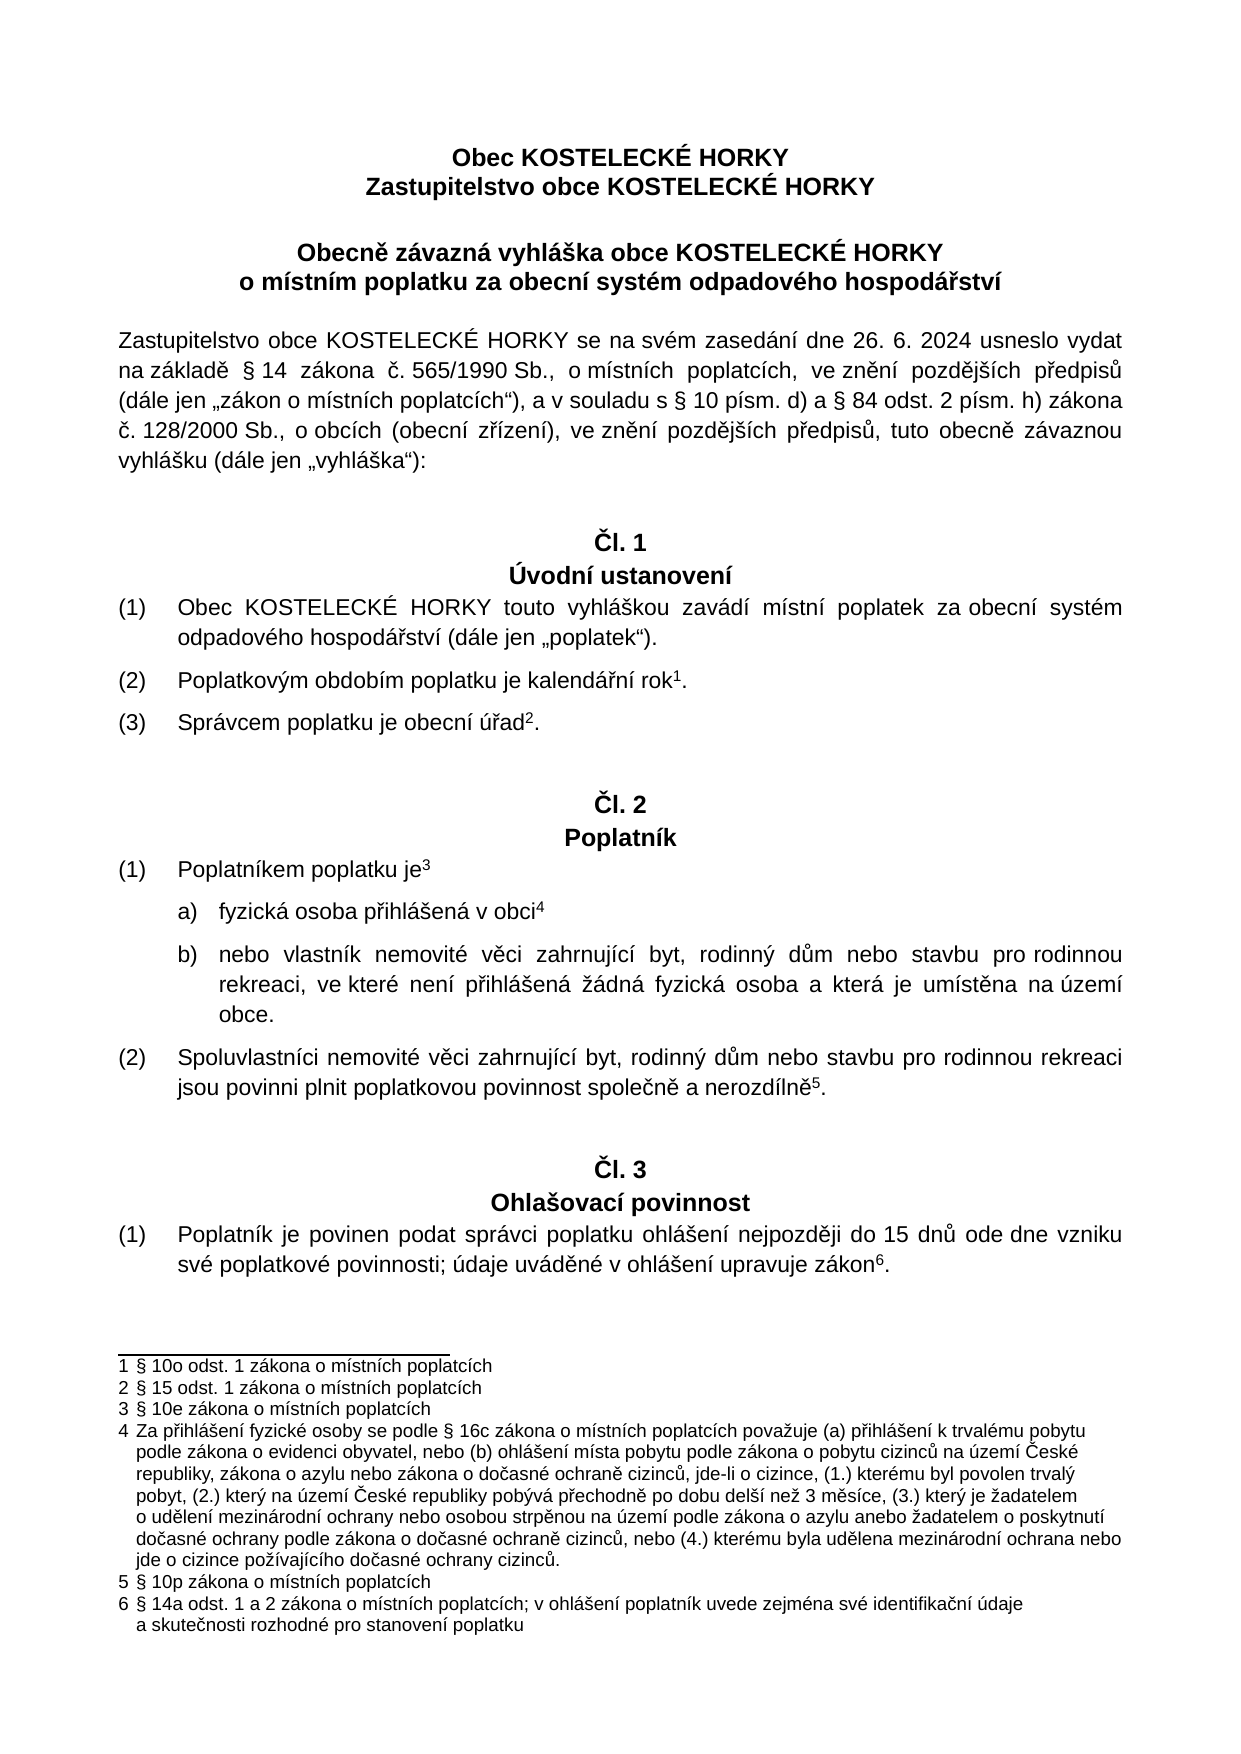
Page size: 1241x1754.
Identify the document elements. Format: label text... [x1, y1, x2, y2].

subtitle Obecně závazná vyhláška obce KOSTELECKÉ HORKY o místním poplatku za obecní systém odpadového hospodářství [118, 238, 1122, 295]
list § 10o odst. 1 zákona o místních poplatcích [118, 1355, 1122, 1377]
list § 14a odst. 1 a 2 zákona o místních poplatcích; v ohlášení poplatník uvede zejména své identifikační údaje a skutečnosti rozhodné pro stanovení poplatku [118, 1592, 1122, 1635]
list Obec KOSTELECKÉ HORKY touto vyhláškou zavádí místní poplatek za obecní systém odpadového hospodářství (dále jen „poplatek“). [118, 594, 1122, 650]
subtitle Čl. 1 Úvodní ustanovení [118, 528, 1122, 589]
list § 10p zákona o místních poplatcích [118, 1571, 1122, 1592]
list § 10e zákona o místních poplatcích [118, 1398, 1122, 1420]
subtitle Čl. 3 Ohlašovací povinnost [118, 1154, 1122, 1216]
text Zastupitelstvo obce KOSTELECKÉ HORKY se na svém zasedání dne 26. 6. 2024 usneslo vydat na základě § 14 zákona č. 565/1990 Sb., o místních poplatcích, ve znění pozdějších předpisů (dále jen „zákon o místních poplatcích“), a v souladu s § 10 písm. d) a § 84 odst. 2 písm. h) zákona č. 128/2000 Sb., o obcích (obecní zřízení), ve znění pozdějších předpisů, tuto obecně závaznou vyhlášku (dále jen „vyhláška“): [118, 327, 1122, 474]
list nebo vlastník nemovité věci zahrnující byt, rodinný dům nebo stavbu pro rodinnou rekreaci, ve které není přihlášená žádná fyzická osoba a která je umístěna na území obce. [177, 941, 1122, 1028]
list Spoluvlastníci nemovité věci zahrnující byt, rodinný dům nebo stavbu pro rodinnou rekreaci jsou povinni plnit poplatkovou povinnost společně a nerozdílně. [118, 1044, 1122, 1101]
list Poplatníkem poplatku je [118, 856, 1122, 882]
list Poplatník je povinen podat správci poplatku ohlášení nejpozději do 15 dnů ode dne vzniku své poplatkové povinnosti; údaje uváděné v ohlášení upravuje zákon. [118, 1221, 1122, 1277]
list § 15 odst. 1 zákona o místních poplatcích [118, 1377, 1122, 1398]
text Obec KOSTELECKÉ HORKY Zastupitelstvo obce KOSTELECKÉ HORKY [118, 143, 1122, 201]
list Za přihlášení fyzické osoby se podle § 16c zákona o místních poplatcích považuje (a) přihlášení k trvalému pobytu podle zákona o evidenci obyvatel, nebo (b) ohlášení místa pobytu podle zákona o pobytu cizinců na území České republiky, zákona o azylu nebo zákona o dočasné ochraně cizinců, jde-li o cizince, (1.) kterému byl povolen trvalý pobyt, (2.) který na území České republiky pobývá přechodně po dobu delší než 3 měsíce, (3.) který je žadatelem o udělení mezinárodní ochrany nebo osobou strpěnou na území podle zákona o azylu anebo žadatelem o poskytnutí dočasné ochrany podle zákona o dočasné ochraně cizinců, nebo (4.) kterému byla udělena mezinárodní ochrana nebo jde o cizince požívajícího dočasné ochrany cizinců. [118, 1420, 1122, 1571]
subtitle Čl. 2 Poplatník [118, 789, 1122, 851]
list Správcem poplatku je obecní úřad. [118, 709, 1122, 736]
list fyzická osoba přihlášená v obci [177, 898, 1122, 925]
list Poplatkovým obdobím poplatku je kalendářní rok. [118, 667, 1122, 693]
